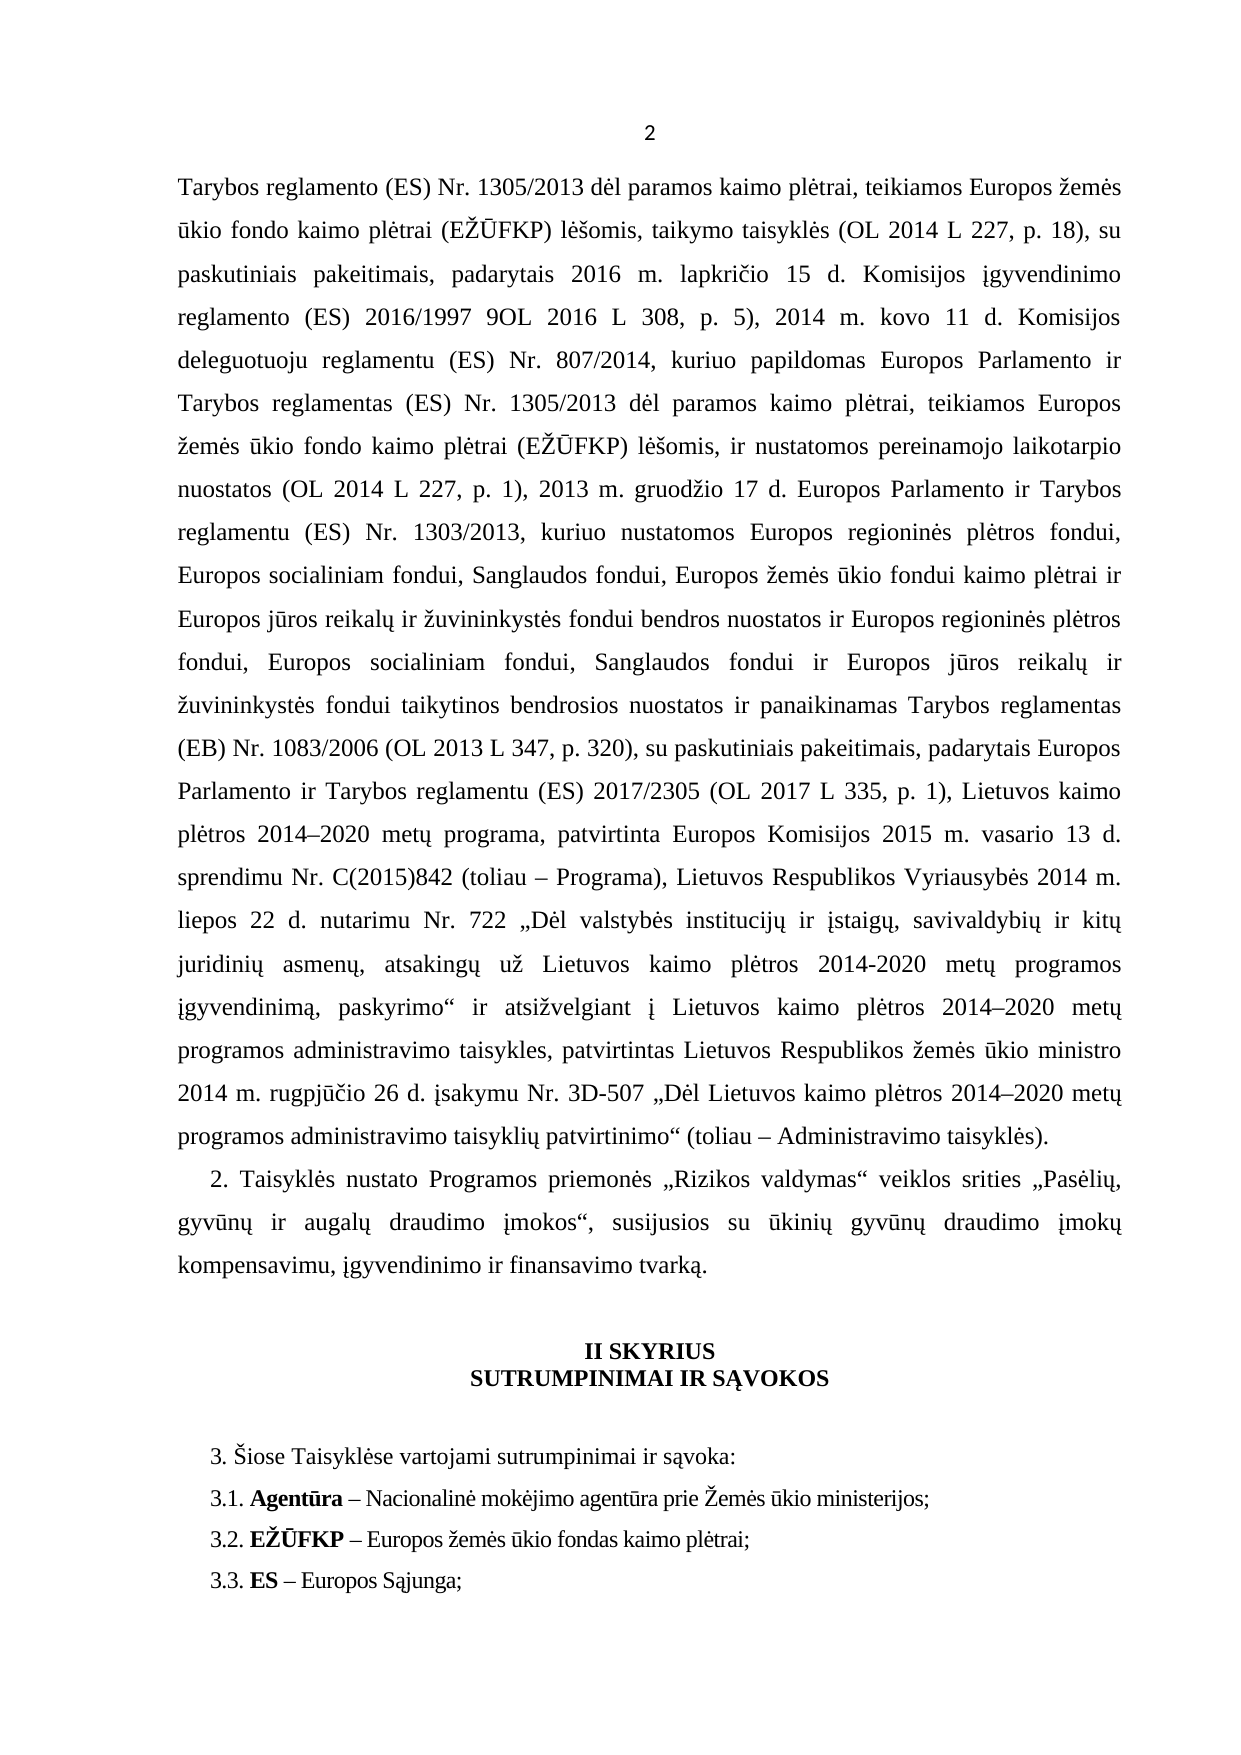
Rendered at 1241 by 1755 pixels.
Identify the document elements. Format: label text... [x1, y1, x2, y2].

text Tarybos reglamento (ES) Nr. 1305/2013 dėl paramos kaimo plėtrai, teikiamos Europos žemės ūkio fondo kaimo plėtrai (EŽŪFKP) lėšomis, taikymo taisyklės (OL 2014 L 227, p. 18), su paskutiniais pakeitimais, padarytais 2016 m. lapkričio 15 d. Komisijos įgyvendinimo reglamento (ES) 2016/1997 9OL 2016 L 308, p. 5), 2014 m. kovo 11 d. Komisijos deleguotuoju reglamentu (ES) Nr. 807/2014, kuriuo papildomas Europos Parlamento ir Tarybos reglamentas (ES) Nr. 1305/2013 dėl paramos kaimo plėtrai, teikiamos Europos žemės ūkio fondo kaimo plėtrai (EŽŪFKP) lėšomis, ir nustatomos pereinamojo laikotarpio nuostatos (OL 2014 L 227, p. 1), 2013 m. gruodžio 17 d. Europos Parlamento ir Tarybos reglamentu (ES) Nr. 1303/2013, kuriuo nustatomos Europos regioninės plėtros fondui, Europos socialiniam fondui, Sanglaudos fondui, Europos žemės ūkio fondui kaimo plėtrai ir Europos jūros reikalų ir žuvininkystės fondui bendros nuostatos ir Europos regioninės plėtros fondui, Europos socialiniam fondui, Sanglaudos fondui ir Europos jūros reikalų ir žuvininkystės fondui taikytinos bendrosios nuostatos ir panaikinamas Tarybos reglamentas (EB) Nr. 1083/2006 (OL 2013 L 347, p. 320), su paskutiniais pakeitimais, padarytais Europos Parlamento ir Tarybos reglamentu (ES) 2017/2305 (OL 2017 L 335, p. 1), Lietuvos kaimo plėtros 2014–2020 metų programa, patvirtinta Europos Komisijos 2015 m. vasario 13 d. sprendimu Nr. C(2015)842 (toliau – Programa), Lietuvos Respublikos Vyriausybės 2014 m. liepos 22 d. nutarimu Nr. 722 „Dėl valstybės institucijų ir įstaigų, savivaldybių ir kitų juridinių asmenų, atsakingų už Lietuvos kaimo plėtros 2014-2020 metų programos įgyvendinimą, paskyrimo“ ir atsižvelgiant į Lietuvos kaimo plėtros 2014–2020 metų programos administravimo taisykles, patvirtintas Lietuvos Respublikos žemės ūkio ministro 2014 m. rugpjūčio 26 d. įsakymu Nr. 3D-507 „Dėl Lietuvos kaimo plėtros 2014–2020 metų programos administravimo taisyklių patvirtinimo“ (toliau – Administravimo taisyklės). [177, 172, 1122, 1150]
text II SKYRIUS [177, 1337, 1122, 1364]
text 2. Taisyklės nustato Programos priemonės „Rizikos valdymas“ veiklos srities „Pasėlių, gyvūnų ir augalų draudimo įmokos“, susijusios su ūkinių gyvūnų draudimo įmokų kompensavimu, įgyvendinimo ir finansavimo tvarką. [177, 1164, 1122, 1279]
text SUTRUMPINIMAI IR SĄVOKOS [177, 1364, 1122, 1392]
text 3. Šiose Taisyklėse vartojami sutrumpinimai ir sąvoka: [177, 1442, 1122, 1470]
text 3.3. ES – Europos Sąjunga; [177, 1566, 1122, 1594]
text 3.2. EŽŪFKP – Europos žemės ūkio fondas kaimo plėtrai; [177, 1525, 1122, 1553]
text 3.1. Agentūra – Nacionalinė mokėjimo agentūra prie Žemės ūkio ministerijos; [177, 1484, 1122, 1511]
